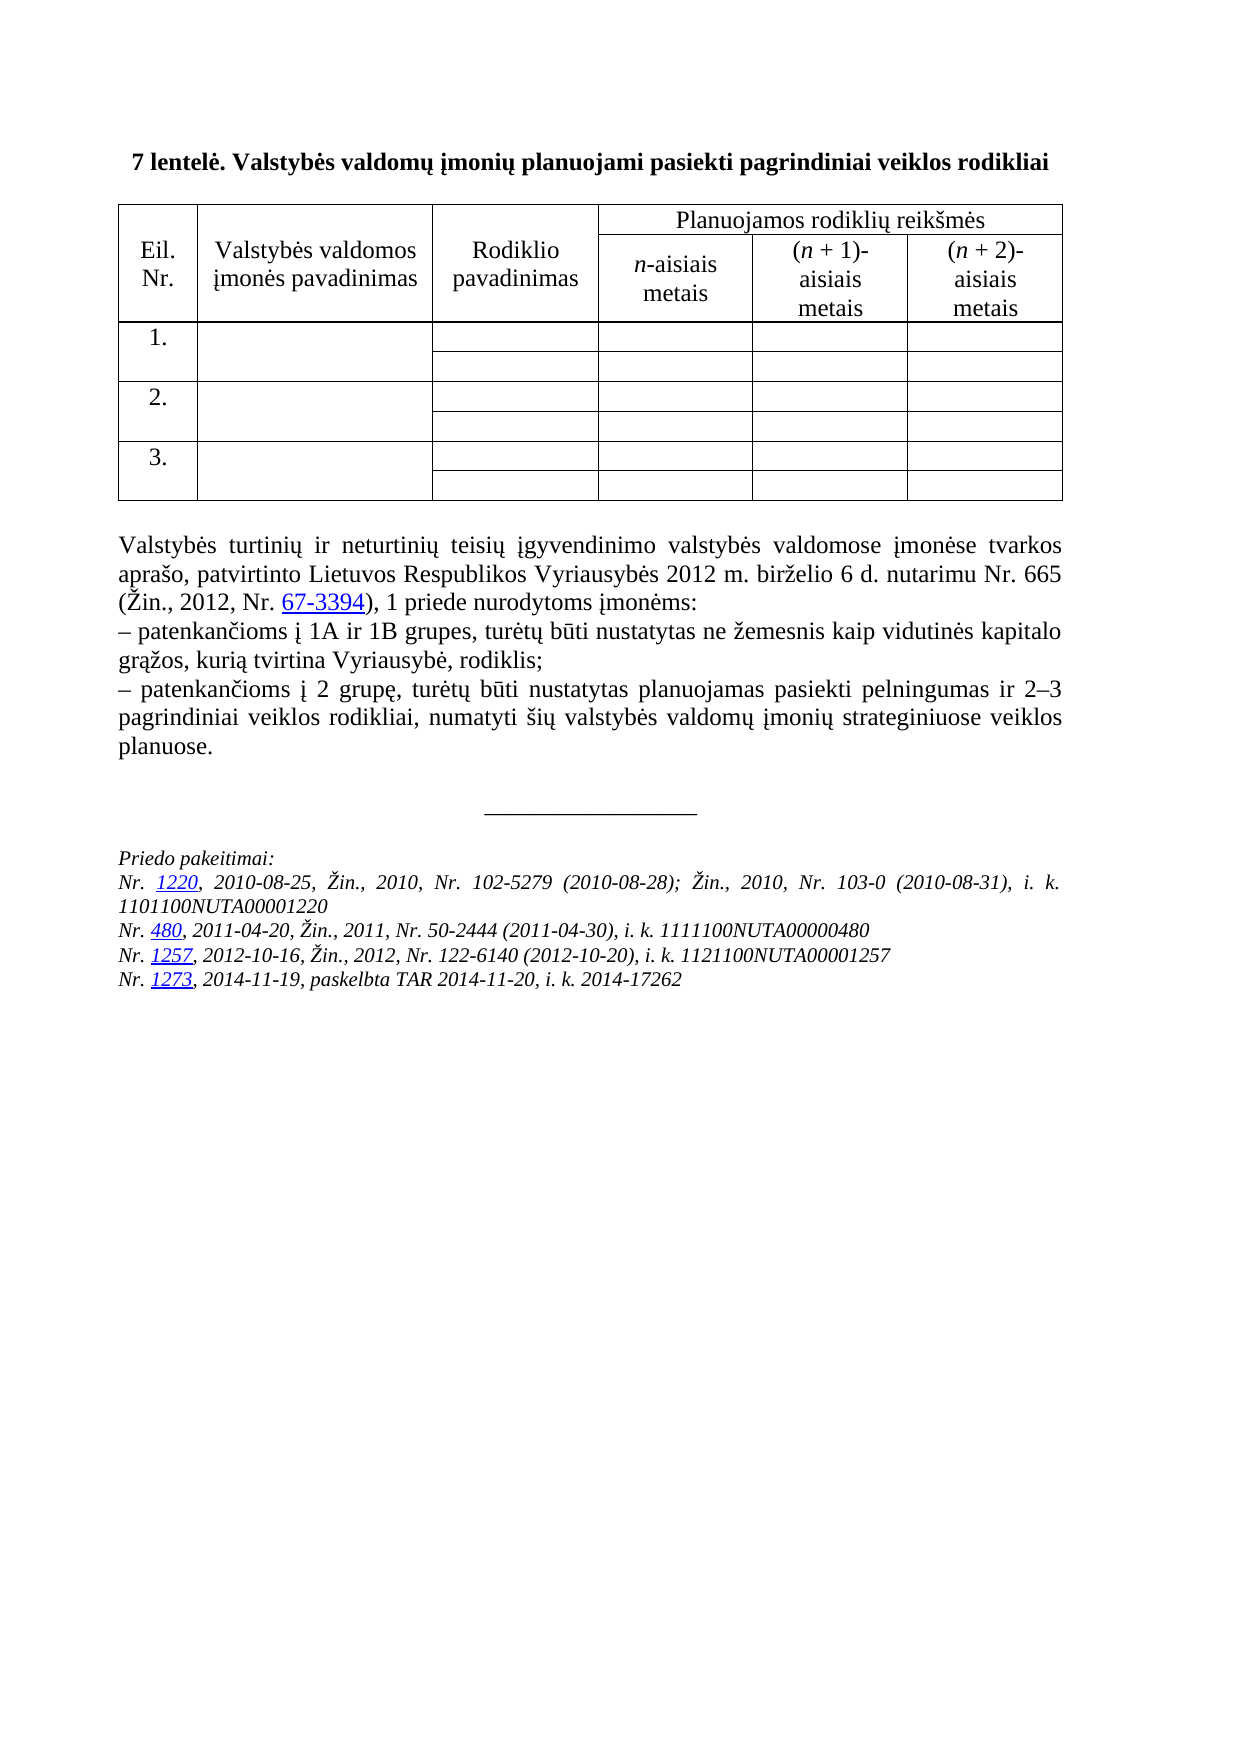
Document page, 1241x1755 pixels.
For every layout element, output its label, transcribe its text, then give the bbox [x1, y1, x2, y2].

table_cell [433, 323, 598, 351]
text Valstybės turtinių ir neturtinių teisių įgyvendinimo valstybės valdomose įmonėse tvarkos aprašo, patvirtinto Lietuvos Respublikos Vyriausybės 2012 m. birželio 6 d. nutarimu Nr. 665 (Žin., 2012, Nr. 67-3394), 1 priede nurodytoms įmonėms: [118, 530, 1063, 616]
text Priedo pakeitimai: [118, 846, 1063, 870]
table_header Planuojamos rodiklių reikšmės [599, 205, 1062, 234]
table_cell [198, 323, 432, 381]
text 7 lentelė. Valstybės valdomų įmonių planuojami pasiekti pagrindiniai veiklos rodikliai [118, 147, 1063, 176]
text Nr. 480, 2011-04-20, Žin., 2011, Nr. 50-2444 (2011-04-30), i. k. 1111100NUTA00000480 [118, 918, 1063, 942]
text – patenkančioms į 2 grupę, turėtų būti nustatytas planuojamas pasiekti pelningumas ir 2–3 pagrindiniai veiklos rodikliai, numatyti šių valstybės valdomų įmonių strateginiuose veiklos planuose. [118, 674, 1063, 760]
table_cell [599, 412, 752, 441]
table_cell n-aisiais metais [599, 235, 752, 321]
table_cell [908, 471, 1062, 500]
table_header Valstybės valdomos įmonės pavadinimas [198, 205, 432, 321]
table_cell [433, 442, 598, 470]
text – patenkančioms į 1A ir 1B grupes, turėtų būti nustatytas ne žemesnis kaip vidutinės kapitalo grąžos, kurią tvirtina Vyriausybė, rodiklis; [118, 616, 1063, 674]
table_cell [753, 382, 907, 411]
table_cell [433, 412, 598, 441]
table_cell [753, 352, 907, 381]
table_cell [753, 323, 907, 351]
table_cell [908, 352, 1062, 381]
table_cell [198, 442, 432, 500]
table_cell 3. [119, 442, 197, 500]
table_header Rodiklio pavadinimas [433, 205, 598, 321]
table_cell [433, 382, 598, 411]
table_cell 2. [119, 382, 197, 441]
table_cell [599, 471, 752, 500]
table_cell [908, 412, 1062, 441]
table_cell [599, 323, 752, 351]
table_cell [433, 352, 598, 381]
table_cell (n + 1)-aisiais metais [753, 235, 907, 321]
table_cell [908, 382, 1062, 411]
text Nr. 1257, 2012-10-16, Žin., 2012, Nr. 122-6140 (2012-10-20), i. k. 1121100NUTA00001257 [118, 942, 1063, 967]
table_cell [908, 442, 1062, 470]
table_cell [753, 412, 907, 441]
table_cell [753, 471, 907, 500]
table_cell [908, 323, 1062, 351]
table_cell (n + 2)-aisiais metais [908, 235, 1062, 321]
table_cell [599, 352, 752, 381]
text Nr. 1220, 2010-08-25, Žin., 2010, Nr. 102-5279 (2010-08-28); Žin., 2010, Nr. 103-0 (2010-08-31), i. k. 1101100NUTA00001220 [118, 870, 1063, 918]
table_cell [599, 382, 752, 411]
table_cell [433, 471, 598, 500]
table_cell 1. [119, 323, 197, 381]
table_cell [599, 442, 752, 470]
table_cell [198, 382, 432, 441]
table_header Eil. Nr. [119, 205, 197, 321]
text Nr. 1273, 2014-11-19, paskelbta TAR 2014-11-20, i. k. 2014-17262 [118, 967, 1063, 991]
text _________________ [118, 789, 1063, 817]
table_cell [753, 442, 907, 470]
